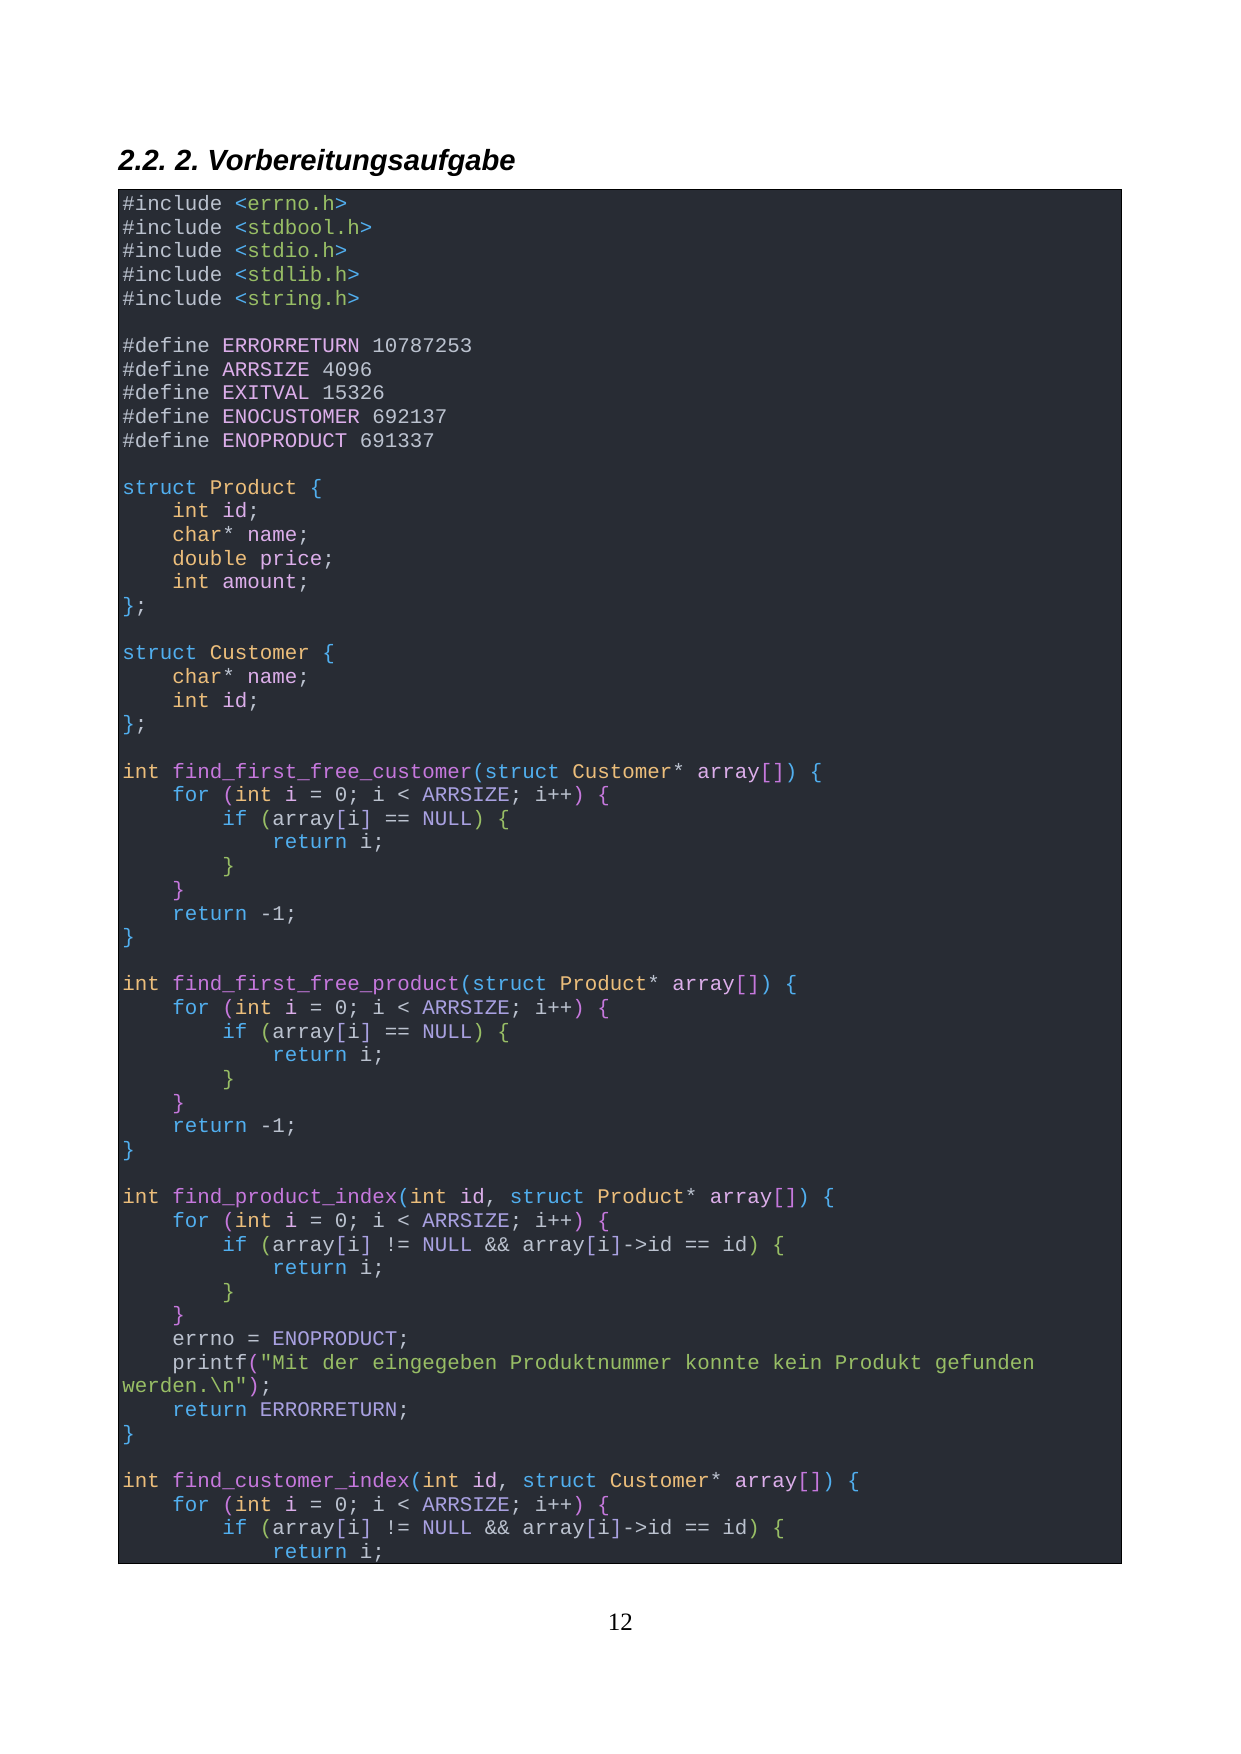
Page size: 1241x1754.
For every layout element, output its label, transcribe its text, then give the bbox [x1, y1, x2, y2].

text if (array[i] == NULL) { [119, 804, 1121, 828]
text #define EXITVAL 15326 [119, 378, 1121, 402]
text errno = ENOPRODUCT; [119, 1324, 1121, 1348]
text #define ARRSIZE 4096 [119, 355, 1121, 378]
text } [119, 875, 1121, 898]
text return -1; [119, 1111, 1121, 1135]
text #include <stdio.h> [119, 236, 1121, 260]
text } [119, 1277, 1121, 1301]
text return i; [119, 1537, 1121, 1563]
text #include <stdbool.h> [119, 213, 1121, 236]
text return -1; [119, 898, 1121, 922]
text #include <stdlib.h> [119, 260, 1121, 284]
text int find_first_free_customer(struct Customer* array[]) { [119, 757, 1121, 780]
text char* name; [119, 662, 1121, 686]
text #include <errno.h> [119, 190, 1121, 213]
text printf("Mit der eingegeben Produktnummer konnte kein Produkt gefunden werden.\n"); [119, 1348, 1121, 1395]
text } [119, 1135, 1121, 1159]
text return i; [119, 1040, 1121, 1064]
text } [119, 851, 1121, 875]
text if (array[i] != NULL && array[i]->id == id) { [119, 1229, 1121, 1253]
text #define ENOPRODUCT 691337 [119, 426, 1121, 449]
text } [119, 922, 1121, 946]
text #define ERRORRETURN 10787253 [119, 331, 1121, 355]
text int id; [119, 686, 1121, 709]
text return i; [119, 1253, 1121, 1277]
text }; [119, 591, 1121, 615]
text int find_first_free_product(struct Product* array[]) { [119, 969, 1121, 993]
text char* name; [119, 520, 1121, 544]
text return i; [119, 828, 1121, 851]
text #define ENOCUSTOMER 692137 [119, 402, 1121, 426]
text for (int i = 0; i < ARRSIZE; i++) { [119, 993, 1121, 1017]
text int id; [119, 497, 1121, 520]
text return ERRORRETURN; [119, 1395, 1121, 1419]
text int find_product_index(int id, struct Product* array[]) { [119, 1182, 1121, 1206]
text struct Product { [119, 473, 1121, 497]
text #include <string.h> [119, 284, 1121, 307]
text if (array[i] == NULL) { [119, 1017, 1121, 1040]
text for (int i = 0; i < ARRSIZE; i++) { [119, 1206, 1121, 1229]
text struct Customer { [119, 638, 1121, 662]
text int amount; [119, 567, 1121, 591]
subtitle 2. Vorbereitungsaufgabe [118, 143, 1122, 177]
text } [119, 1301, 1121, 1324]
text }; [119, 709, 1121, 733]
text } [119, 1088, 1121, 1111]
text int find_customer_index(int id, struct Customer* array[]) { [119, 1466, 1121, 1490]
text } [119, 1419, 1121, 1442]
text for (int i = 0; i < ARRSIZE; i++) { [119, 780, 1121, 804]
text } [119, 1064, 1121, 1088]
text if (array[i] != NULL && array[i]->id == id) { [119, 1513, 1121, 1537]
text for (int i = 0; i < ARRSIZE; i++) { [119, 1490, 1121, 1513]
text double price; [119, 544, 1121, 567]
